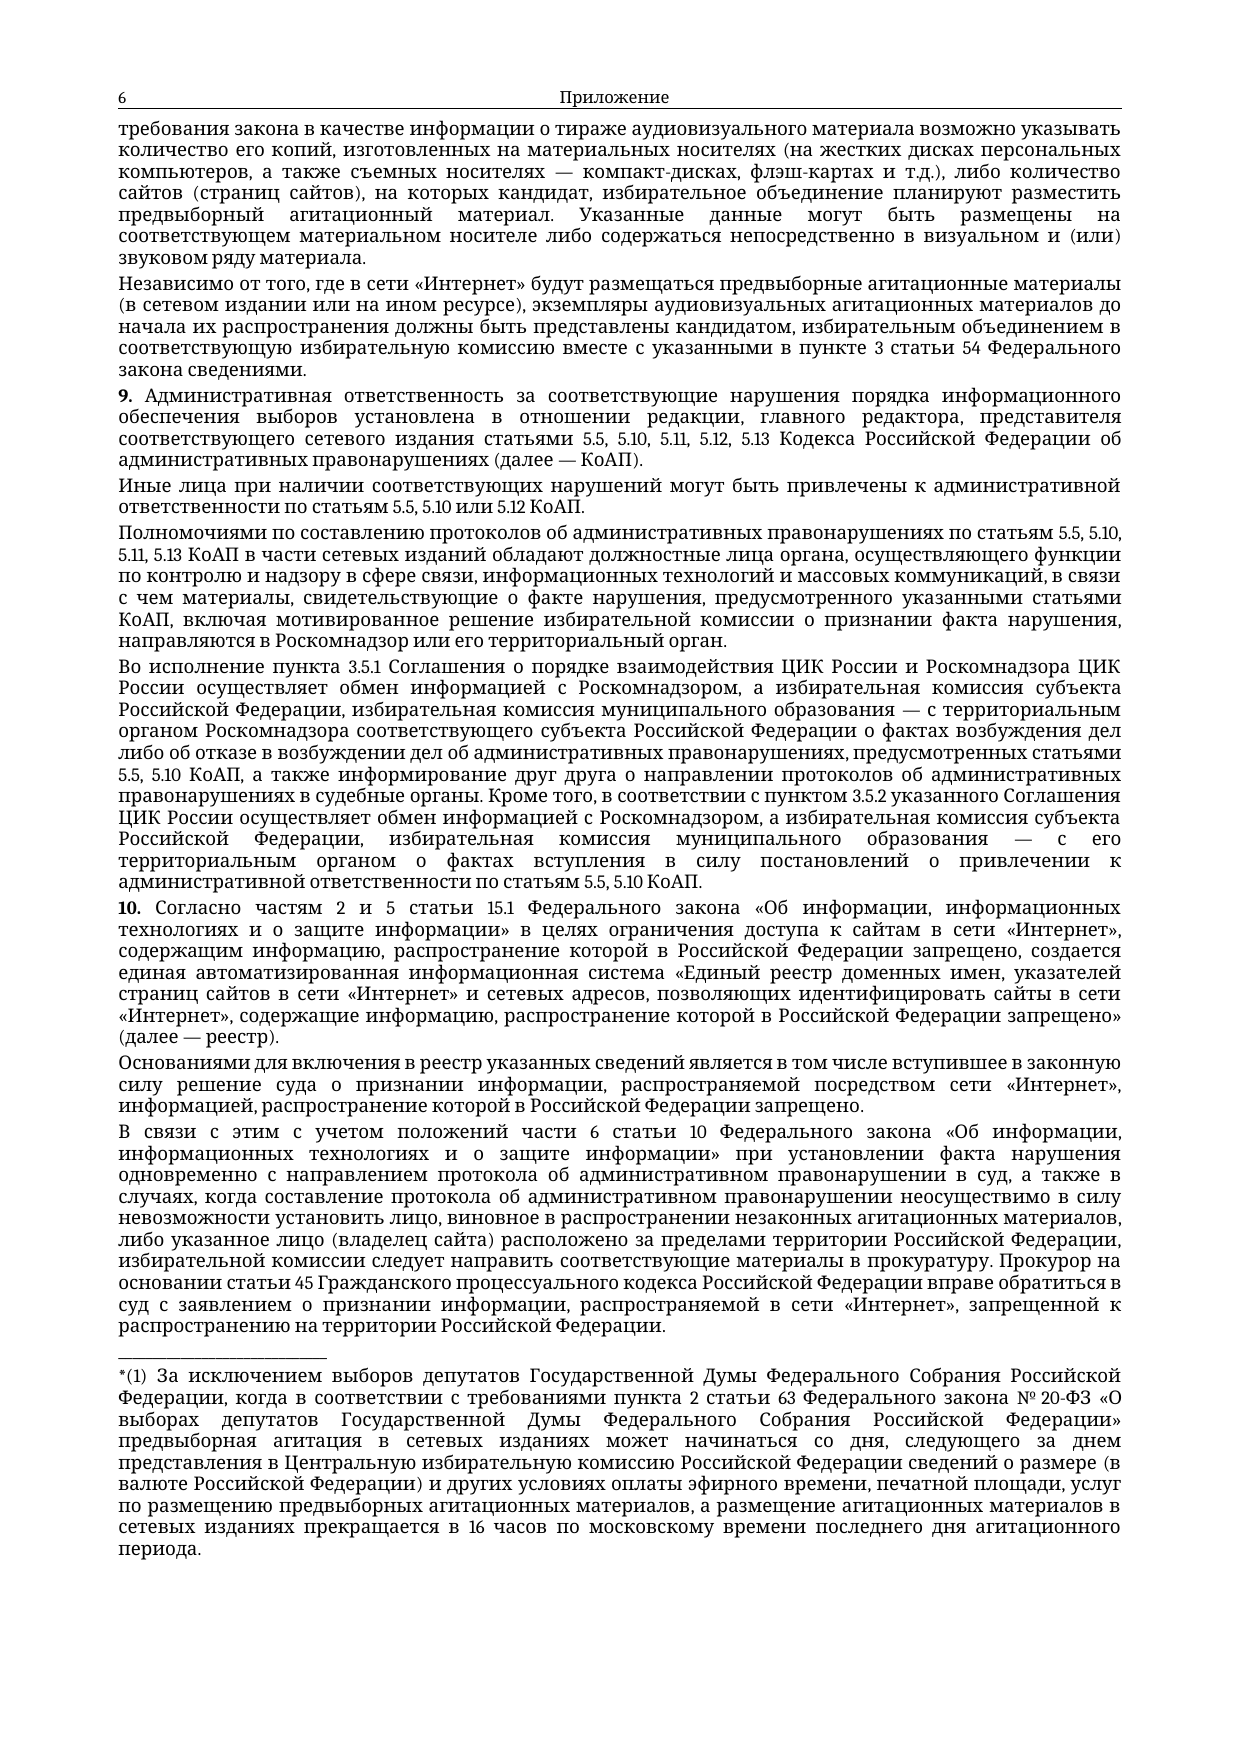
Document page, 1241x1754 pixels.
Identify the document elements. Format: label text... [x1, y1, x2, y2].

text Иные лица при наличии соответствующих нарушений могут быть привлечены к административной ответственности по статьям 5.5, 5.10 или 5.12 КоАП. [118, 476, 1122, 519]
text 10. Согласно частям 2 и 5 статьи 15.1 Федерального закона «Об информации, информационных технологиях и о защите информации» в целях ограничения доступа к сайтам в сети «Интернет», содержащим информацию, распространение которой в Российской Федерации запрещено, создается единая автоматизированная информационная система «Единый реестр доменных имен, указателей страниц сайтов в сети «Интернет» и сетевых адресов, позволяющих идентифицировать сайты в сети «Интернет», содержащие информацию, распространение которой в Российской Федерации запрещено» (далее — реестр). [118, 898, 1122, 1049]
text Основаниями для включения в реестр указанных сведений является в том числе вступившее в законную силу решение суда о признании информации, распространяемой посредством сети «Интернет», информацией, распространение которой в Российской Федерации запрещено. [118, 1053, 1122, 1117]
text Полномочиями по составлению протоколов об административных правонарушениях по статьям 5.5, 5.10, 5.11, 5.13 КоАП в части сетевых изданий обладают должностные лица органа, осуществляющего функции по контролю и надзору в сфере связи, информационных технологий и массовых коммуникаций, в связи с чем материалы, свидетельствующие о факте нарушения, предусмотренного указанными статьями КоАП, включая мотивированное решение избирательной комиссии о признании факта нарушения, направляются в Роскомнадзор или его территориальный орган. [118, 523, 1122, 652]
text требования закона в качестве информации о тираже аудиовизуального материала возможно указывать количество его копий, изготовленных на материальных носителях (на жестких дисках персональных компьютеров, а также съемных носителях — компакт-дисках, флэш-картах и т.д.), либо количество сайтов (страниц сайтов), на которых кандидат, избирательное объединение планируют разместить предвыборный агитационный материал. Указанные данные могут быть размещены на соответствующем материальном носителе либо содержаться непосредственно в визуальном и (или) звуковом ряду материала. [118, 118, 1122, 269]
text 9. Административная ответственность за соответствующие нарушения порядка информационного обеспечения выборов установлена в отношении редакции, главного редактора, представителя соответствующего сетевого издания статьями 5.5, 5.10, 5.11, 5.12, 5.13 Кодекса Российской Федерации об административных правонарушениях (далее — КоАП). [118, 385, 1122, 471]
text Независимо от того, где в сети «Интернет» будут размещаться предвыборные агитационные материалы (в сетевом издании или на ином ресурсе), экземпляры аудиовизуальных агитационных материалов до начала их распространения должны быть представлены кандидатом, избирательным объединением в соответствующую избирательную комиссию вместе с указанными в пункте 3 статьи 54 Федерального закона сведениями. [118, 273, 1122, 381]
text В связи с этим с учетом положений части 6 статьи 10 Федерального закона «Об информации, информационных технологиях и о защите информации» при установлении факта нарушения одновременно с направлением протокола об административном правонарушении в суд, а также в случаях, когда составление протокола об административном правонарушении неосуществимо в силу невозможности установить лицо, виновное в распространении незаконных агитационных материалов, либо указанное лицо (владелец сайта) расположено за пределами территории Российской Федерации, избирательной комиссии следует направить соответствующие материалы в прокуратуру. Прокурор на основании статьи 45 Гражданского процессуального кодекса Российской Федерации вправе обратиться в суд с заявлением о признании информации, распространяемой в сети «Интернет», запрещенной к распространению на территории Российской Федерации. [118, 1122, 1122, 1337]
text ______________________________ [118, 1341, 1122, 1362]
text Во исполнение пункта 3.5.1 Соглашения о порядке взаимодействия ЦИК России и Роскомнадзора ЦИК России осуществляет обмен информацией с Роскомнадзором, а избирательная комиссия субъекта Российской Федерации, избирательная комиссия муниципального образования — с территориальным органом Роскомнадзора соответствующего субъекта Российской Федерации о фактах возбуждения дел либо об отказе в возбуждении дел об административных правонарушениях, предусмотренных статьями 5.5, 5.10 КоАП, а также информирование друг друга о направлении протоколов об административных правонарушениях в судебные органы. Кроме того, в соответствии с пунктом 3.5.2 указанного Соглашения ЦИК России осуществляет обмен информацией с Роскомнадзором, а избирательная комиссия субъекта Российской Федерации, избирательная комиссия муниципального образования — с его территориальным органом о фактах вступления в силу постановлений о привлечении к административной ответственности по статьям 5.5, 5.10 КоАП. [118, 656, 1122, 893]
text *(1) За исключением выборов депутатов Государственной Думы Федерального Собрания Российской Федерации, когда в соответствии с требованиями пункта 2 статьи 63 Федерального закона № 20-ФЗ «О выборах депутатов Государственной Думы Федерального Собрания Российской Федерации» предвыборная агитация в сетевых изданиях может начинаться со дня, следующего за днем представления в Центральную избирательную комиссию Российской Федерации сведений о размере (в валюте Российской Федерации) и других условиях оплаты эфирного времени, печатной площади, услуг по размещению предвыборных агитационных материалов, а размещение агитационных материалов в сетевых изданиях прекращается в 16 часов по московскому времени последнего дня агитационного периода. [118, 1366, 1122, 1560]
